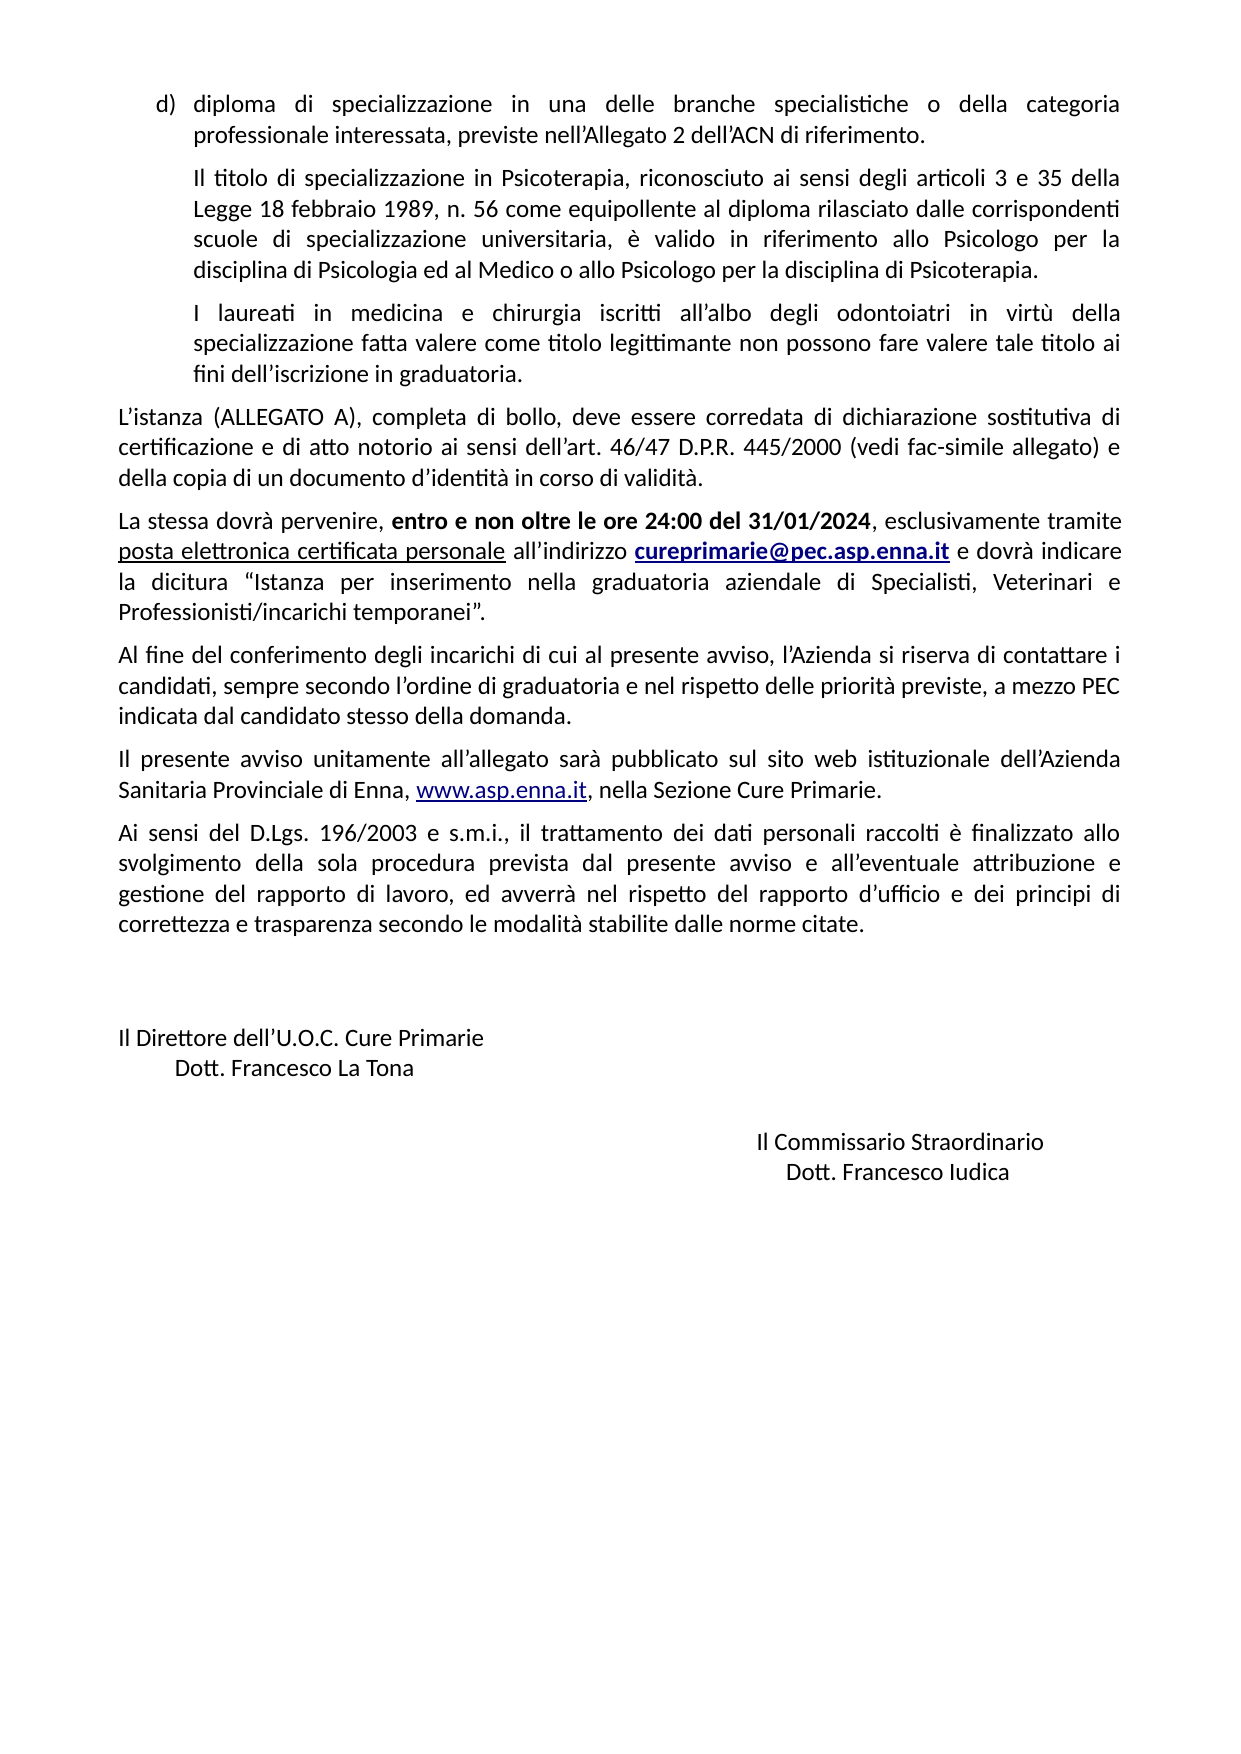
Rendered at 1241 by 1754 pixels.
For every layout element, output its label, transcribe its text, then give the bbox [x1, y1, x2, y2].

list Il titolo di specializzazione in Psicoterapia, riconosciuto ai sensi degli articoli 3 e 35 della Legge 18 febbraio 1989, n. 56 come equipollente al diploma rilasciato dalle corrispondenti scuole di specializzazione universitaria, è valido in riferimento allo Psicologo per la disciplina di Psicologia ed al Medico o allo Psicologo per la disciplina di Psicoterapia. [156, 162, 1122, 284]
text Ai sensi del D.Lgs. 196/2003 e s.m.i., il trattamento dei dati personali raccolti è finalizzato allo svolgimento della sola procedura prevista dal presente avviso e all’eventuale attribuzione e gestione del rapporto di lavoro, ed avverrà nel rispetto del rapporto d’ufficio e dei principi di correttezza e trasparenza secondo le modalità stabilite dalle norme citate. [118, 817, 1122, 939]
text Dott. Francesco La Tona [118, 1052, 1122, 1083]
list I laureati in medicina e chirurgia iscritti all’albo degli odontoiatri in virtù della specializzazione fatta valere come titolo legittimante non possono fare valere tale titolo ai fini dell’iscrizione in graduatoria. [156, 297, 1122, 388]
text La stessa dovrà pervenire, entro e non oltre le ore 24:00 del 31/01/2024, esclusivamente tramite posta elettronica certificata personale all’indirizzo cureprimarie@pec.asp.enna.it e dovrà indicare la dicitura “Istanza per inserimento nella graduatoria aziendale di Specialisti, Veterinari e Professionisti/incarichi temporanei”. [118, 505, 1122, 627]
text Al fine del conferimento degli incarichi di cui al presente avviso, l’Azienda si riserva di contattare i candidati, sempre secondo l’ordine di graduatoria e nel rispetto delle priorità previste, a mezzo PEC indicata dal candidato stesso della domanda. [118, 639, 1122, 731]
text Dott. Francesco Iudica [118, 1156, 1122, 1187]
text Il presente avviso unitamente all’allegato sarà pubblicato sul sito web istituzionale dell’Azienda Sanitaria Provinciale di Enna, www.asp.enna.it, nella Sezione Cure Primarie. [118, 743, 1122, 804]
text L’istanza (ALLEGATO A), completa di bollo, deve essere corredata di dichiarazione sostitutiva di certificazione e di atto notorio ai sensi dell’art. 46/47 D.P.R. 445/2000 (vedi fac-simile allegato) e della copia di un documento d’identità in corso di validità. [118, 401, 1122, 492]
text Il Direttore dell’U.O.C. Cure Primarie [118, 1022, 1122, 1052]
text Il Commissario Straordinario [118, 1126, 1122, 1156]
list diploma di specializzazione in una delle branche specialistiche o della categoria professionale interessata, previste nell’Allegato 2 dell’ACN di riferimento. [156, 89, 1122, 150]
